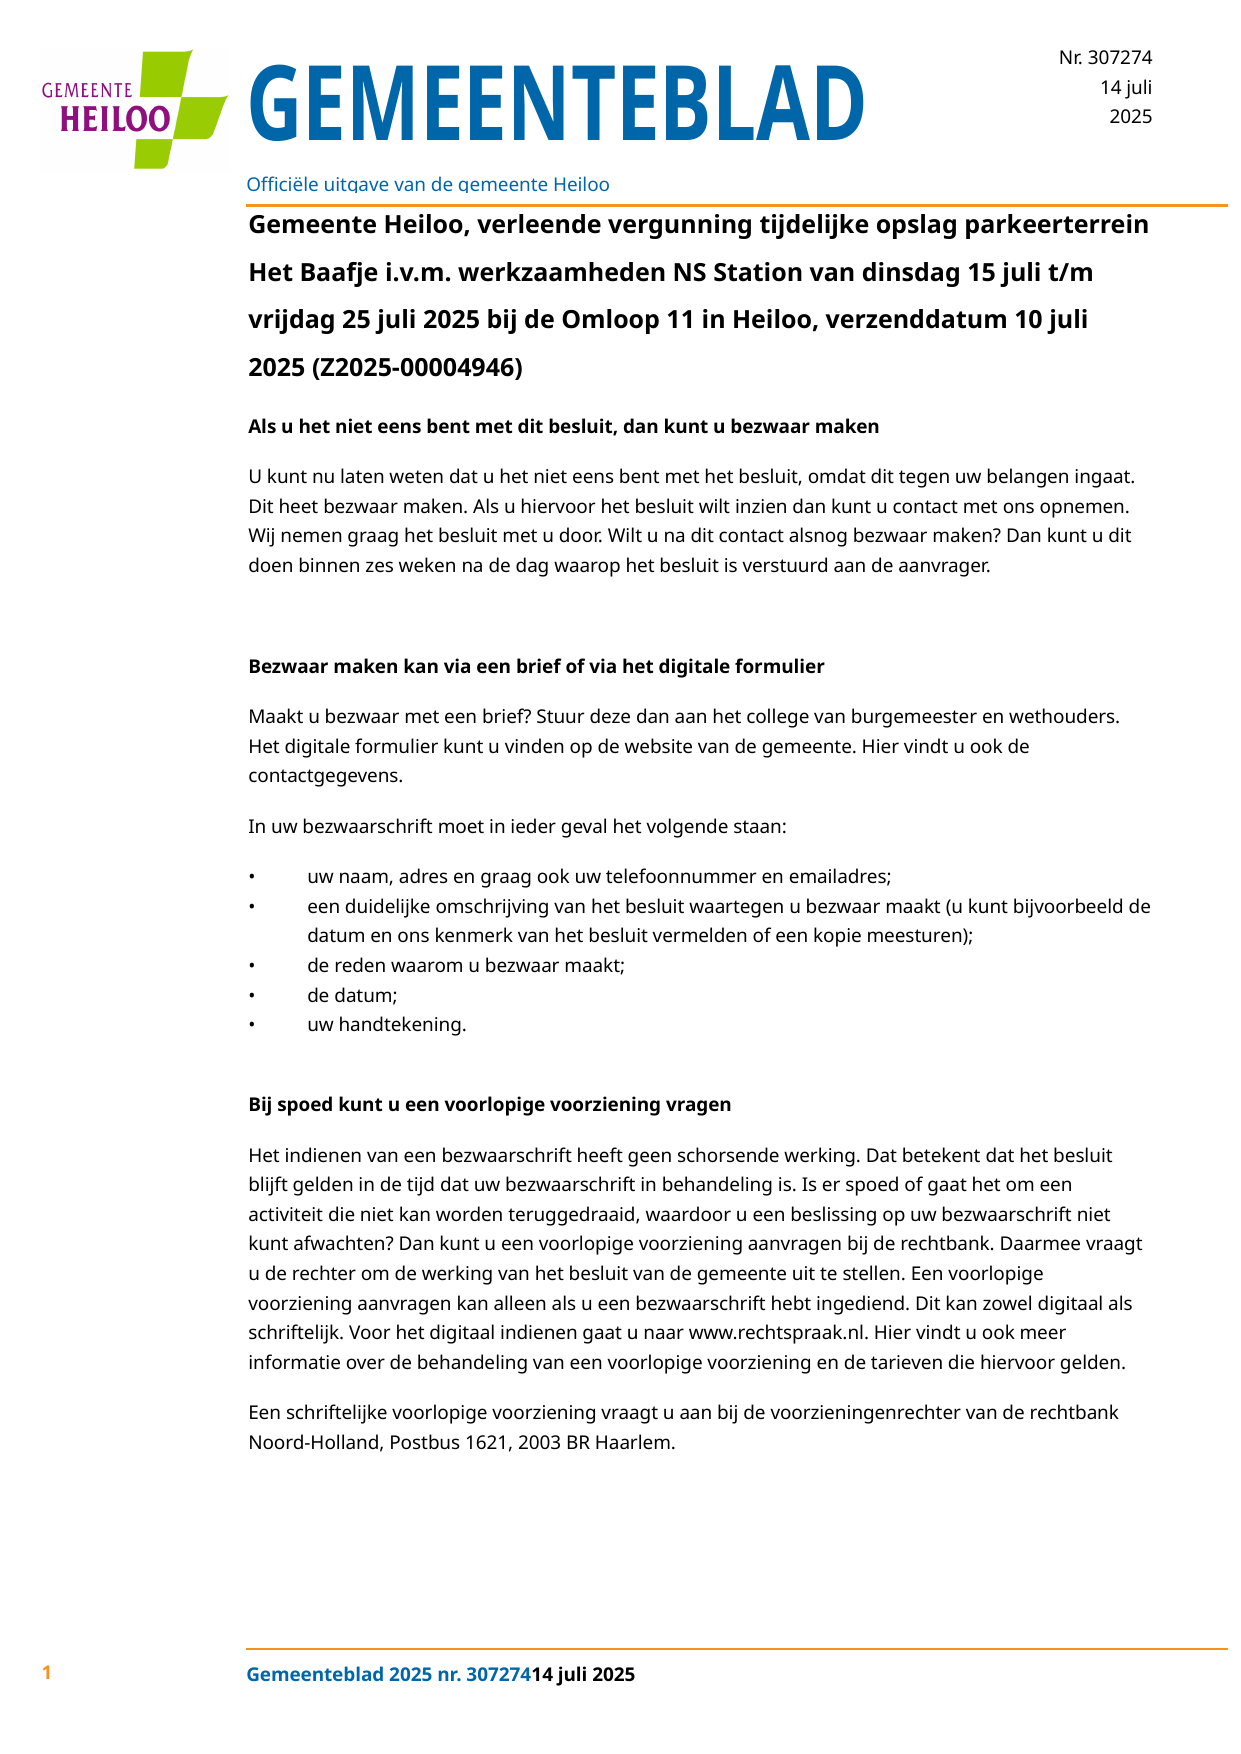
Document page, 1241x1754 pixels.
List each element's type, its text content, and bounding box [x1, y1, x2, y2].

list de datum; [248, 982, 1152, 1008]
text Een schriftelijke voorlopige voorziening vraagt u aan bij de voorzieningenrechter van de rechtbank Noord-Holland, Postbus 1621, 2003 BR Haarlem. [248, 1399, 1152, 1455]
list uw naam, adres en graag ook uw telefoonnummer en emailadres; [248, 863, 1152, 889]
picture [41, 47, 231, 172]
text Het indienen van een bezwaarschrift heeft geen schorsende werking. Dat betekent dat het besluit blijft gelden in de tijd dat uw bezwaarschrift in behandeling is. Is er spoed of gaat het om een activiteit die niet kan worden teruggedraaid, waardoor u een beslissing op uw bezwaarschrift niet kunt afwachten? Dan kunt u een voorlopige voorziening aanvragen bij de rechtbank. Daarmee vraagt u de rechter om de werking van het besluit van de gemeente uit te stellen. Een voorlopige voorziening aanvragen kan alleen als u een bezwaarschrift hebt ingediend. Dit kan zowel digitaal als schriftelijk. Voor het digitaal indienen gaat u naar www.rechtspraak.nl. Hier vindt u ook meer informatie over de behandeling van een voorlopige voorziening en de tarieven die hiervoor gelden. [248, 1142, 1152, 1375]
text Gemeente Heiloo, verleende vergunning tijdelijke opslag parkeerterrein Het Baafje i.v.m. werkzaamheden NS Station van dinsdag 15 juli t/m vrijdag 25 juli 2025 bij de Omloop 11 in Heiloo, verzenddatum 10 juli 2025 (Z2025-00004946) [248, 207, 1152, 384]
list de reden waarom u bezwaar maakt; [248, 952, 1152, 978]
text Als u het niet eens bent met dit besluit, dan kunt u bezwaar maken [248, 413, 1152, 439]
text Bij spoed kunt u een voorlopige voorziening vragen [248, 1091, 1152, 1117]
text Bezwaar maken kan via een brief of via het digitale formulier [248, 653, 1152, 679]
text In uw bezwaarschrift moet in ieder geval het volgende staan: [248, 813, 1152, 839]
text Maakt u bezwaar met een brief? Stuur deze dan aan het college van burgemeester en wethouders. Het digitale formulier kunt u vinden op de website van de gemeente. Hier vindt u ook de contactgegevens. [248, 703, 1152, 788]
list uw handtekening. [248, 1011, 1152, 1037]
text U kunt nu laten weten dat u het niet eens bent met het besluit, omdat dit tegen uw belangen ingaat. Dit heet bezwaar maken. Als u hiervoor het besluit wilt inzien dan kunt u contact met ons opnemen. Wij nemen graag het besluit met u door. Wilt u na dit contact alsnog bezwaar maken? Dan kunt u dit doen binnen zes weken na de dag waarop het besluit is verstuurd aan de aanvrager. [248, 463, 1152, 578]
list een duidelijke omschrijving van het besluit waartegen u bezwaar maakt (u kunt bijvoorbeeld de datum en ons kenmerk van het besluit vermelden of een kopie meesturen); [248, 893, 1152, 948]
